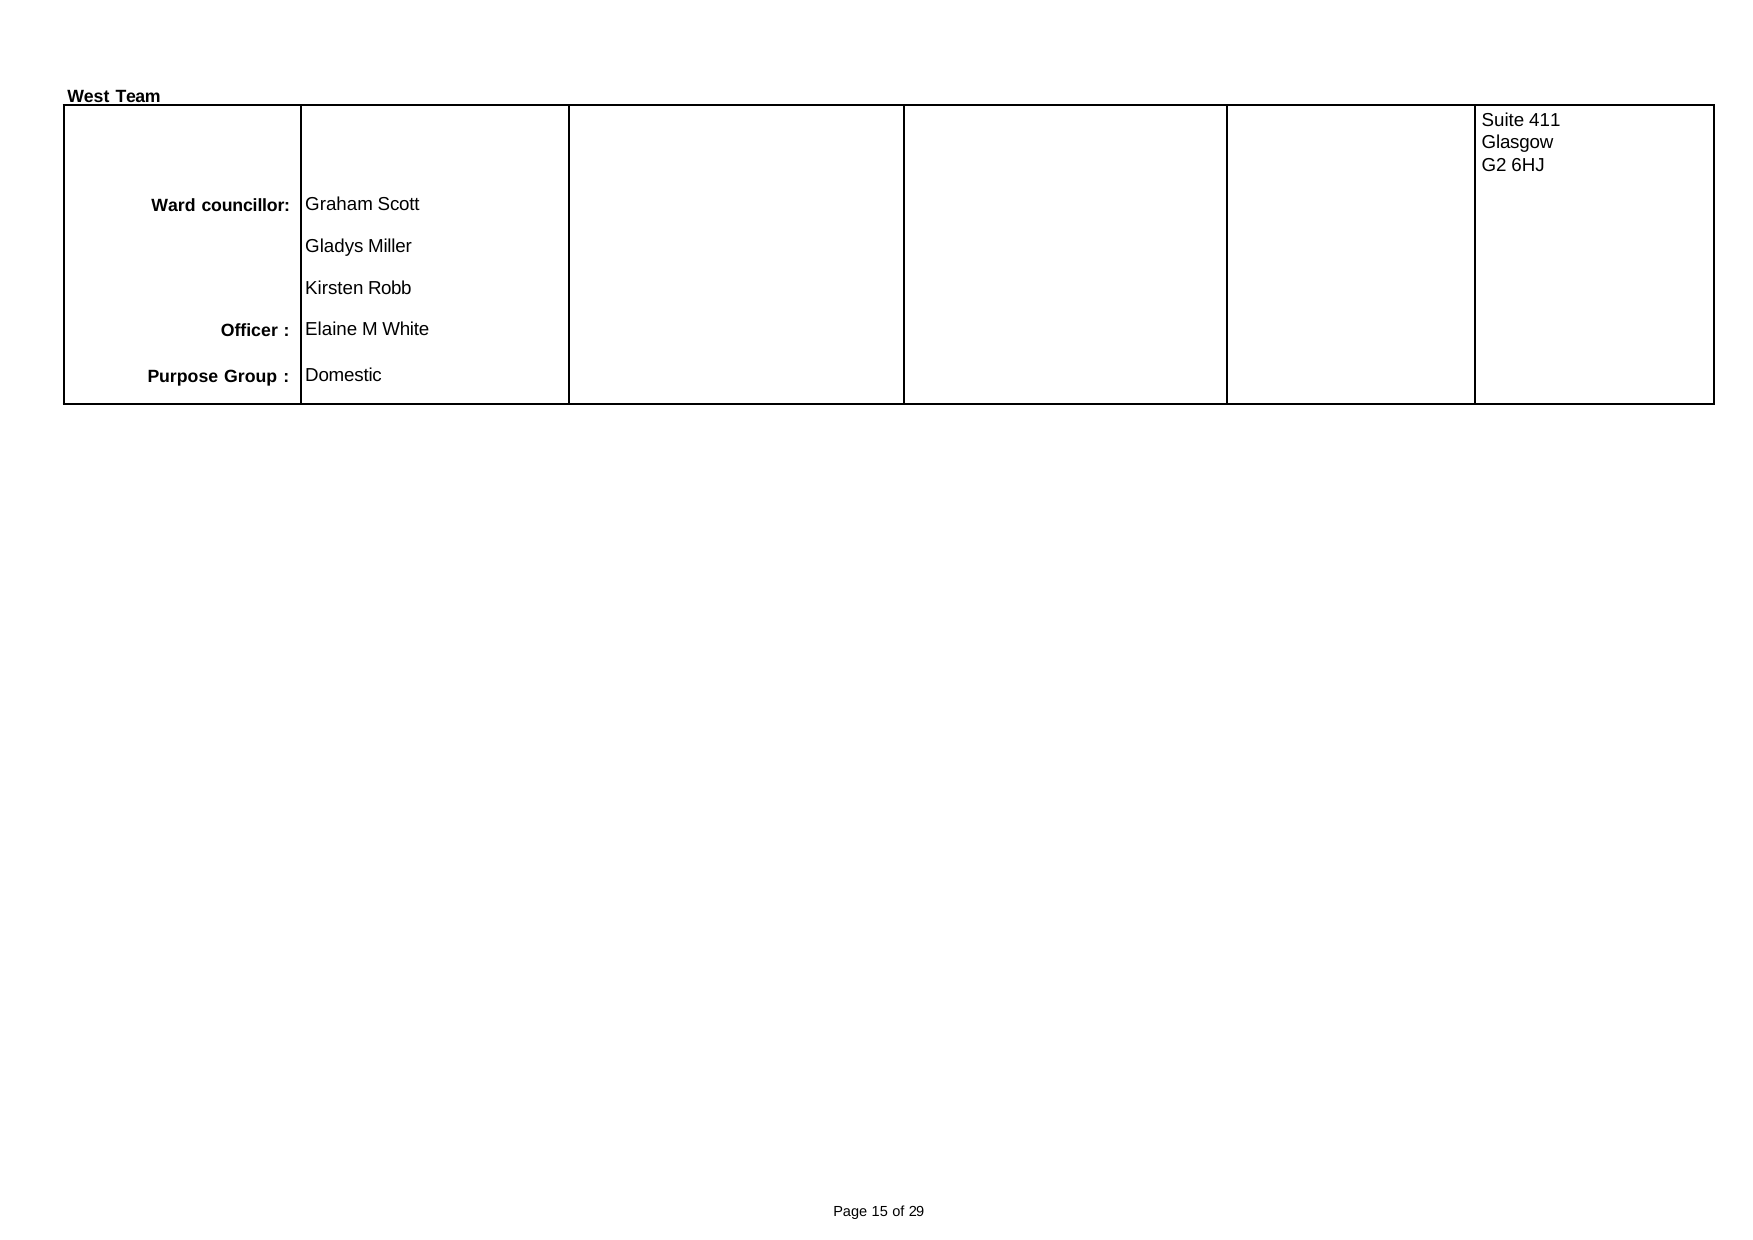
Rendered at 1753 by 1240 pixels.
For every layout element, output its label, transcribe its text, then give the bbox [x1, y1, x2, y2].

table_cell Gladys Miller [302, 232, 568, 273]
table_cell [570, 357, 903, 403]
table_cell [1228, 193, 1474, 232]
table_cell [1228, 357, 1474, 403]
table_cell [65, 273, 300, 315]
table_cell [905, 315, 1226, 357]
table_cell Ward councillor: [65, 193, 300, 232]
table_cell [905, 106, 1226, 192]
table_cell Suite 411 Glasgow G2 6HJ [1476, 106, 1713, 192]
table_cell [570, 273, 903, 315]
table_cell Purpose Group : [65, 357, 300, 403]
table_cell [570, 193, 903, 232]
table_cell [1476, 232, 1713, 273]
table_cell [1228, 273, 1474, 315]
table_cell [905, 357, 1226, 403]
table_cell Elaine M White [302, 315, 568, 357]
table_cell [570, 232, 903, 273]
table_cell Officer : [65, 315, 300, 357]
table_cell Graham Scott [302, 193, 568, 232]
table_cell [1476, 315, 1713, 357]
table_cell [302, 106, 568, 192]
table_cell [1476, 273, 1713, 315]
table_cell [1228, 106, 1474, 192]
table_cell [65, 106, 300, 192]
table_cell Kirsten Robb [302, 273, 568, 315]
table_cell [65, 232, 300, 273]
table_cell [570, 315, 903, 357]
table_cell [905, 273, 1226, 315]
table_cell [570, 106, 903, 192]
table_cell [1476, 357, 1713, 403]
table_cell Domestic [302, 357, 568, 403]
table_cell [1228, 232, 1474, 273]
table_cell [905, 193, 1226, 232]
table_cell [905, 232, 1226, 273]
table_cell [1228, 315, 1474, 357]
table_cell [1476, 193, 1713, 232]
